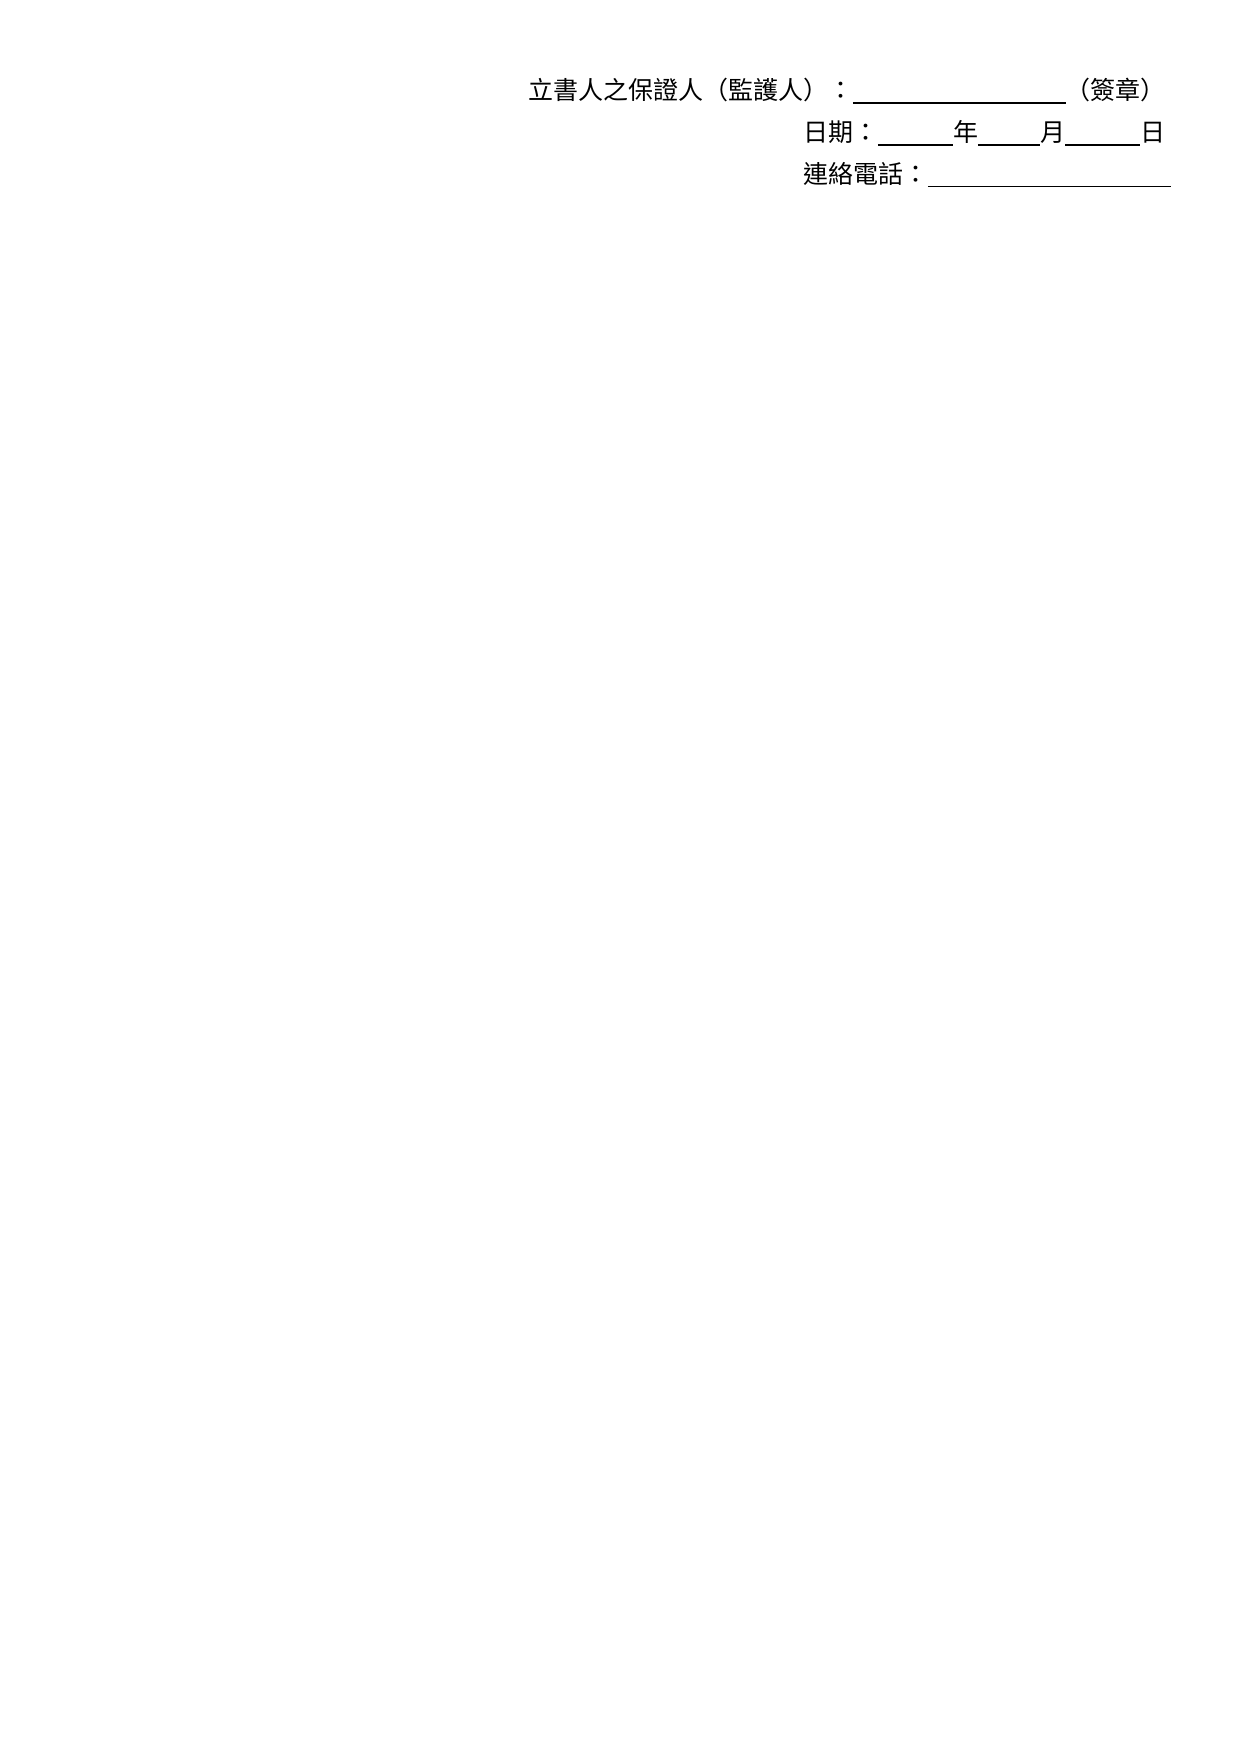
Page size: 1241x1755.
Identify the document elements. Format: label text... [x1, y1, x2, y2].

text 立書人之保證人（監護人）： （簽章） [528, 71, 1191, 107]
text 日期： 年 月 日連絡電話： [803, 113, 1172, 191]
